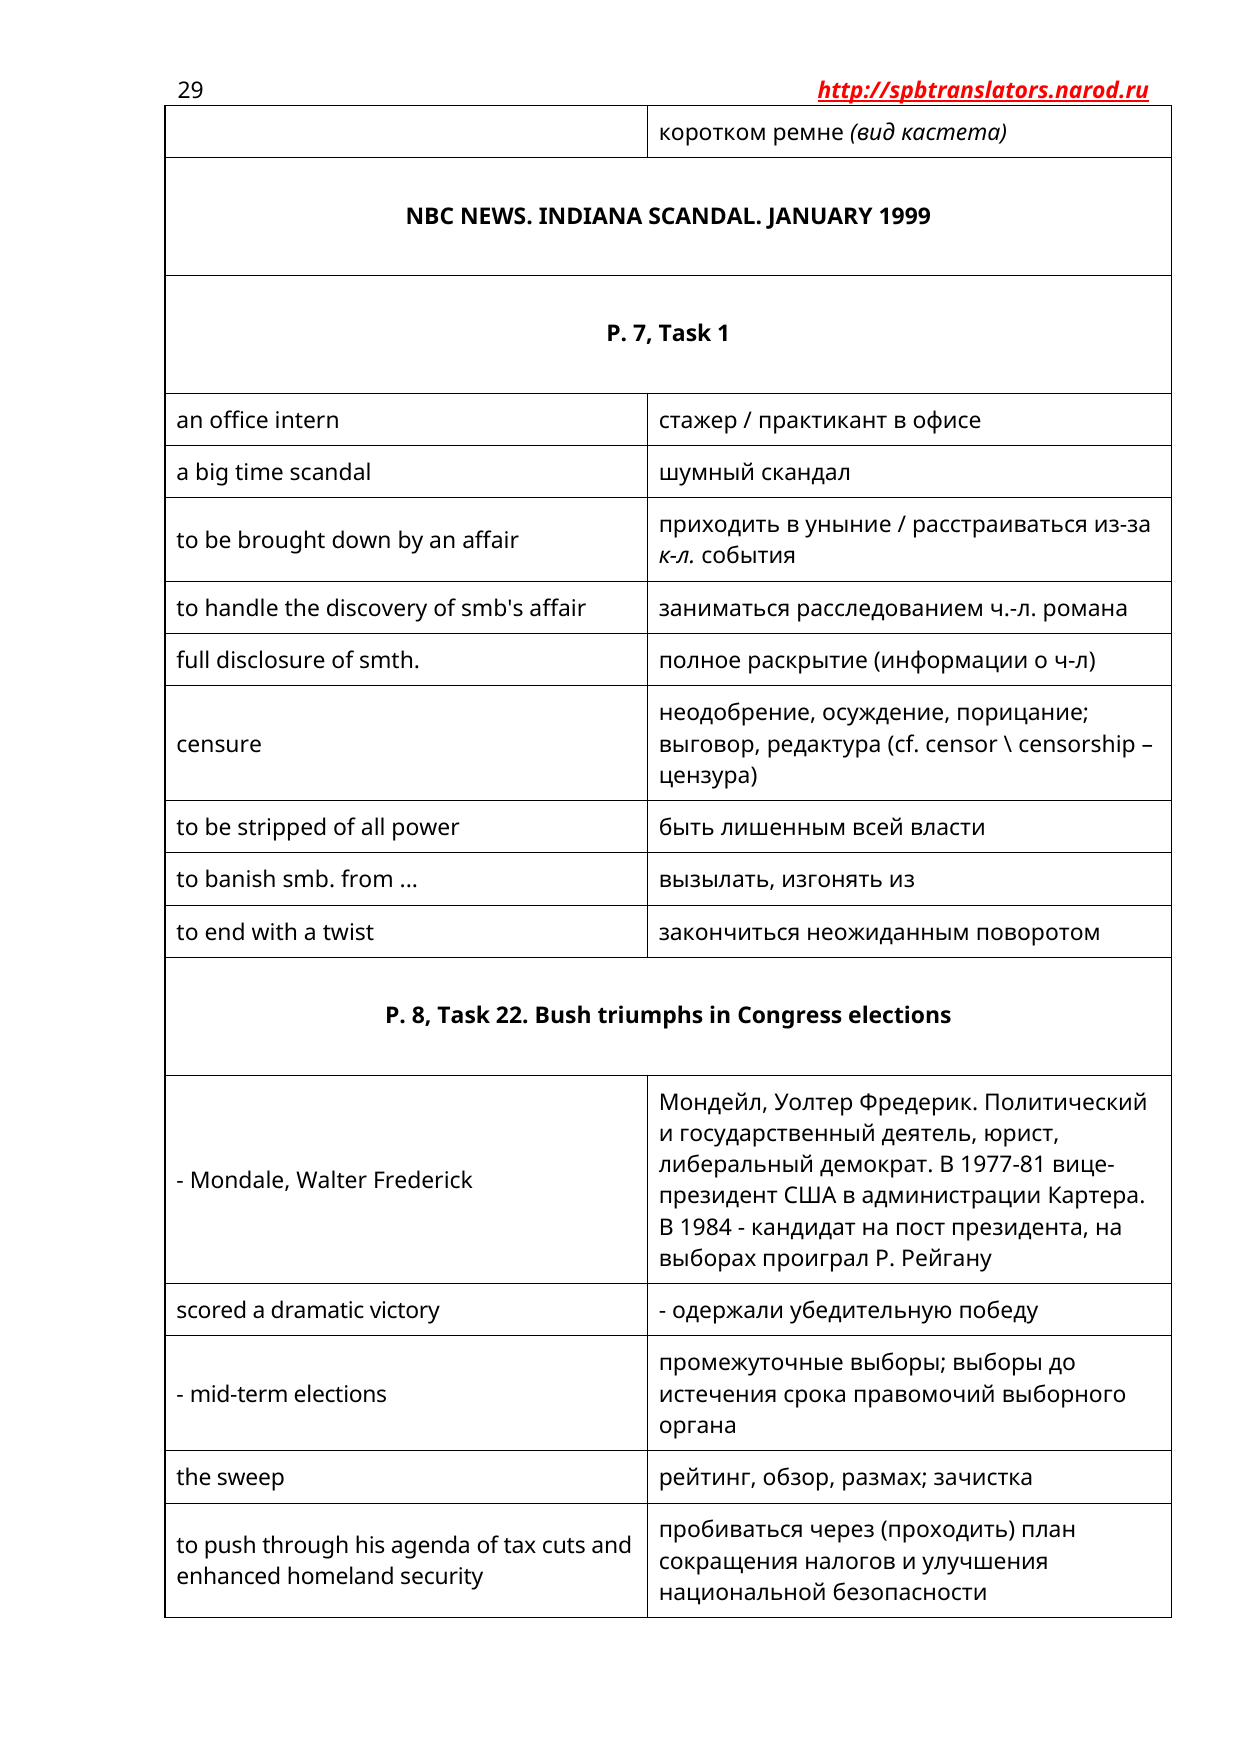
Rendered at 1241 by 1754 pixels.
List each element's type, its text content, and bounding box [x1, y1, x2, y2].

table_cell to end with a twist [166, 906, 647, 957]
table_cell полное раскрытие (информации о ч-л) [648, 634, 1171, 685]
table_cell - Mondale, Walter Frederick [166, 1076, 647, 1283]
table_cell [166, 106, 647, 157]
table_cell приходить в уныние / расстраиваться из-за к-л. события [648, 498, 1171, 581]
table_cell - mid-term elections [166, 1336, 647, 1450]
table_cell a big time scandal [166, 446, 647, 497]
table_cell P. 7, Task 1 [166, 276, 1171, 392]
table_cell P. 8, Task 22. Bush triumphs in Congress elections [166, 958, 1171, 1074]
table_cell the sweep [166, 1451, 647, 1502]
table_cell - одержали убедительную победу [648, 1284, 1171, 1335]
table_cell шумный скандал [648, 446, 1171, 497]
table_cell заниматься расследованием ч.-л. романа [648, 582, 1171, 633]
table_cell неодобрение, осуждение, порицание; выговор, редактура (cf. censor \ censorship – цензура) [648, 686, 1171, 800]
table_cell to be stripped of all power [166, 801, 647, 852]
table_cell промежуточные выборы; выборы до истечения срока правомочий выборного органа [648, 1336, 1171, 1450]
table_cell Мондейл, Уолтер Фредерик. Политический и государственный деятель, юрист, либеральный демократ. В 1977-81 вице-президент США в администрации Картера. В 1984 - кандидат на пост президента, на выборах проиграл Р. Рейгану [648, 1076, 1171, 1283]
table_cell scored a dramatic victory [166, 1284, 647, 1335]
table_cell NBC NEWS. INDIANA SCANDAL. JANUARY 1999 [166, 158, 1171, 275]
table_cell вызылать, изгонять из [648, 853, 1171, 904]
table_cell full disclosure of smth. [166, 634, 647, 685]
table_cell коротком ремне (вид кастета) [648, 106, 1171, 157]
table_cell to push through his agenda of tax cuts and enhanced homeland security [166, 1504, 647, 1617]
table_cell пробиваться через (проходить) план сокращения налогов и улучшения национальной безопасности [648, 1504, 1171, 1617]
table_cell быть лишенным всей власти [648, 801, 1171, 852]
table_cell to handle the discovery of smb's affair [166, 582, 647, 633]
table_cell to banish smb. from ... [166, 853, 647, 904]
table_cell рейтинг, обзор, размах; зачистка [648, 1451, 1171, 1502]
table_cell an office intern [166, 394, 647, 445]
table_cell censure [166, 686, 647, 800]
table_cell закончиться неожиданным поворотом [648, 906, 1171, 957]
table_cell стажер / практикант в офисе [648, 394, 1171, 445]
table_cell to be brought down by an affair [166, 498, 647, 581]
